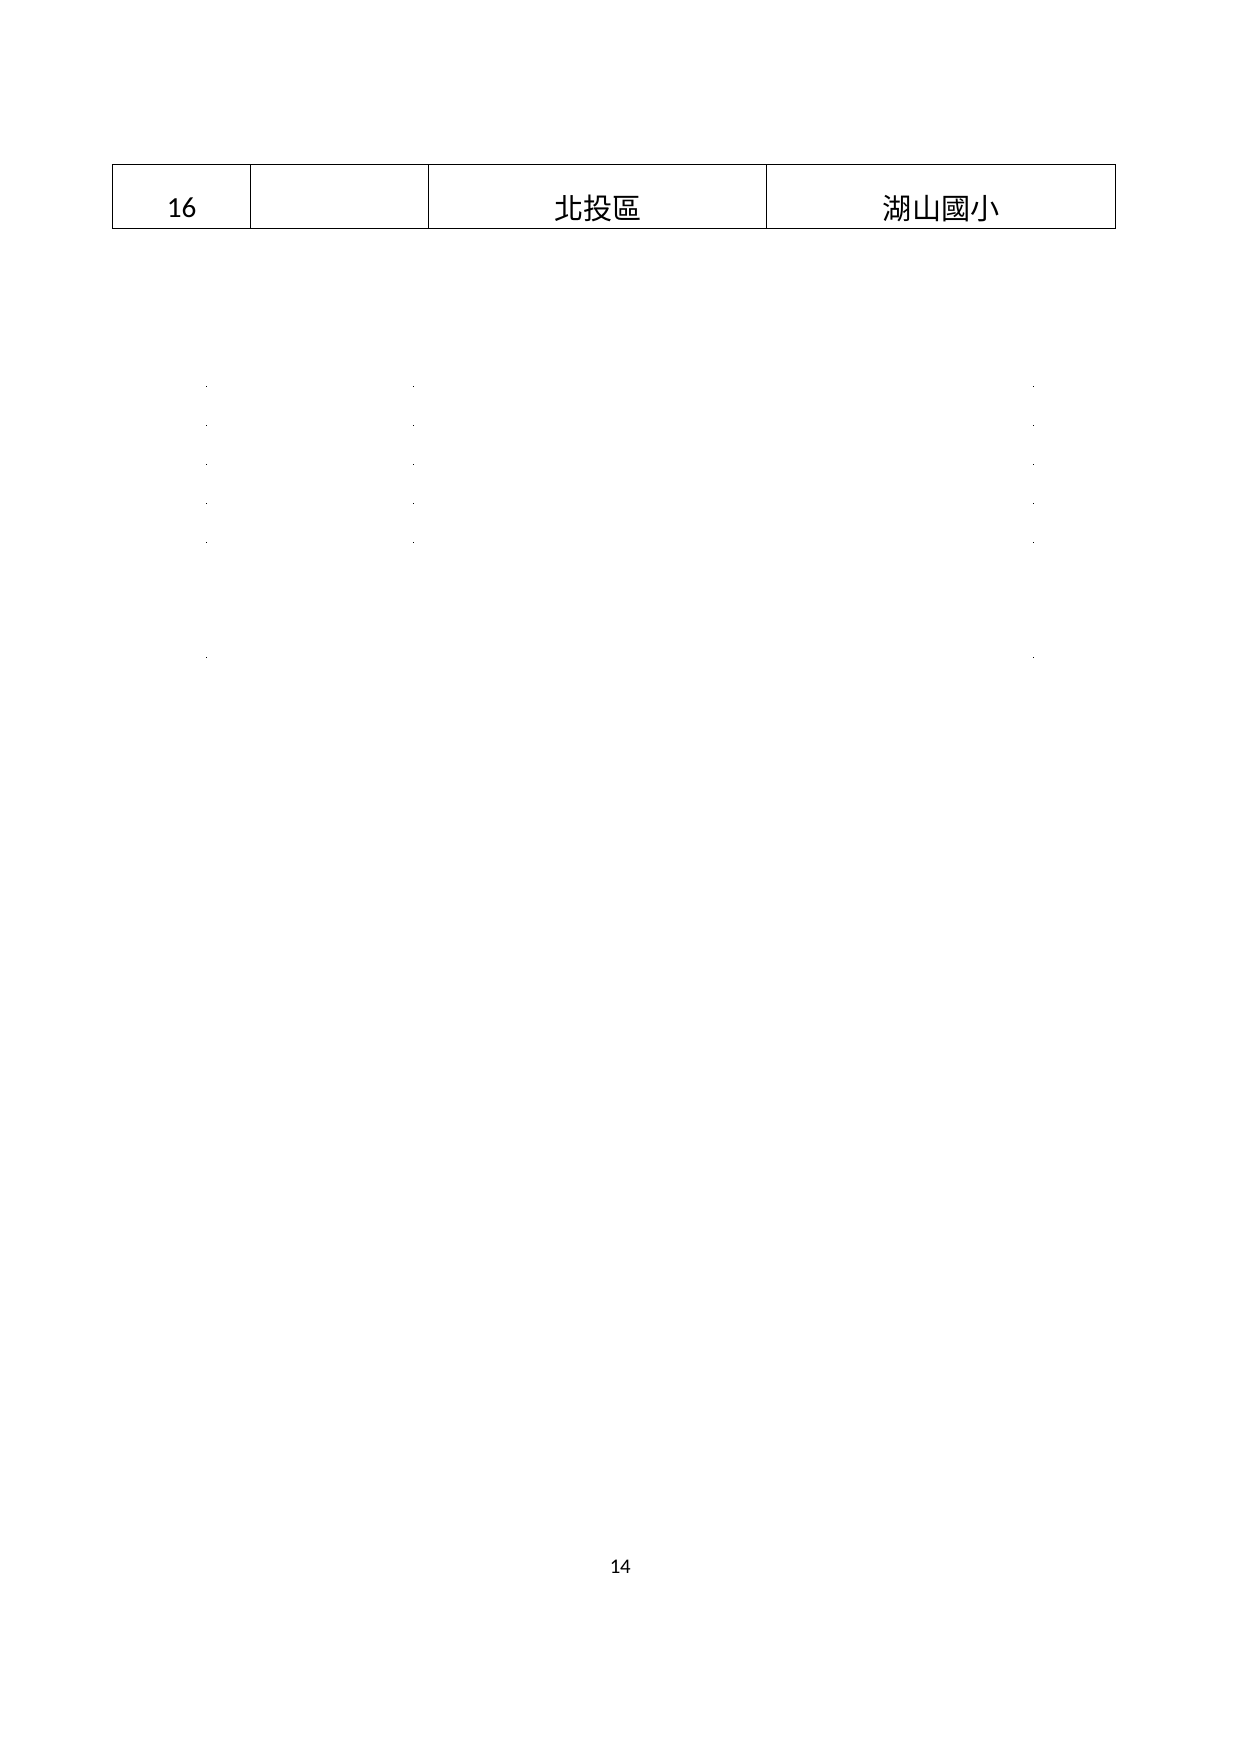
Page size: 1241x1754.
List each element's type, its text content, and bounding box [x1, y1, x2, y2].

table_cell 16 [113, 165, 250, 228]
table_cell 北投區 [429, 165, 766, 228]
table_cell [251, 165, 428, 228]
table_cell 湖山國小 [767, 165, 1115, 228]
